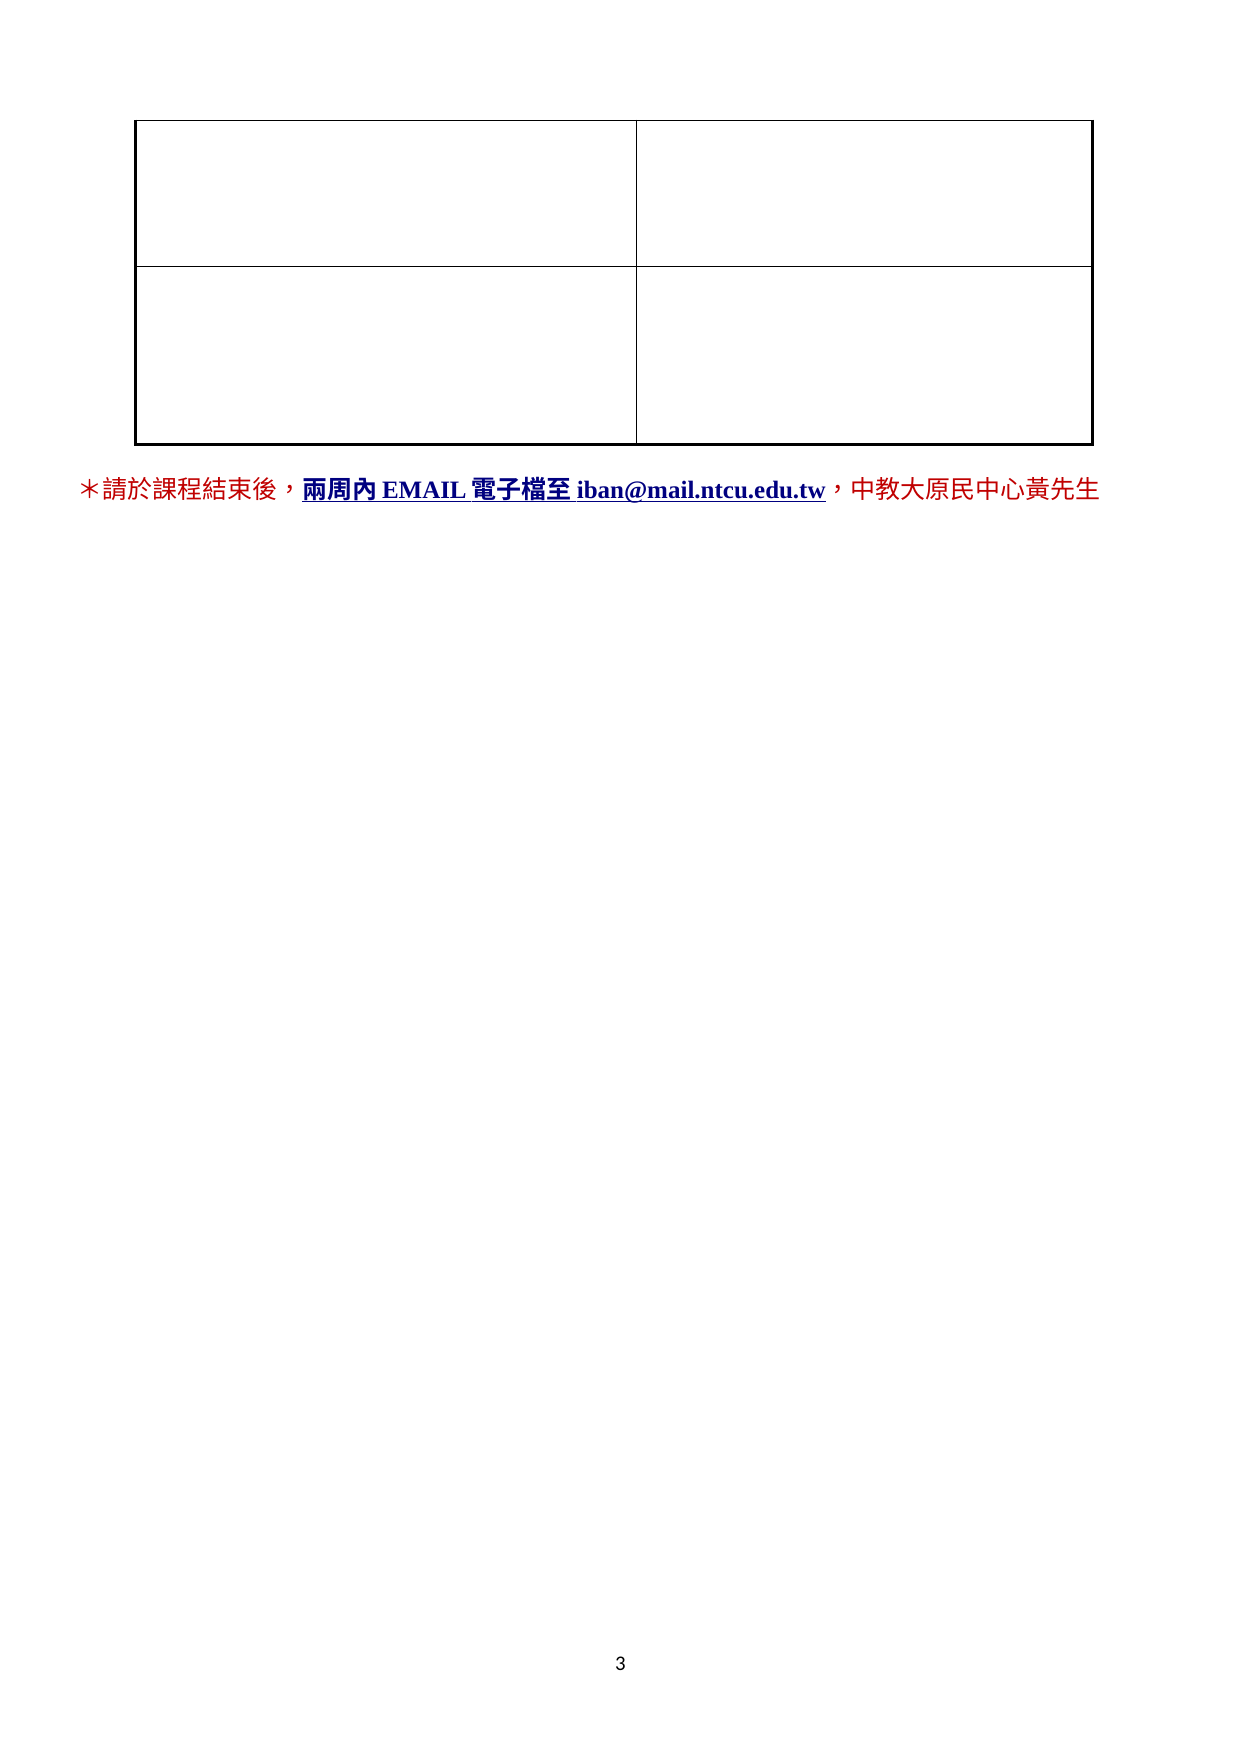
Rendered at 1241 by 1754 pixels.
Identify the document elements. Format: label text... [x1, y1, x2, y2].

table_cell [637, 121, 1091, 266]
table_cell [637, 267, 1091, 443]
table_cell [137, 267, 636, 443]
table_cell [137, 121, 636, 266]
text ＊請於課程結束後，兩周內EMAIL電子檔至iban@mail.ntcu.edu.tw，中教大原民中心黃先生 [77, 446, 1199, 508]
